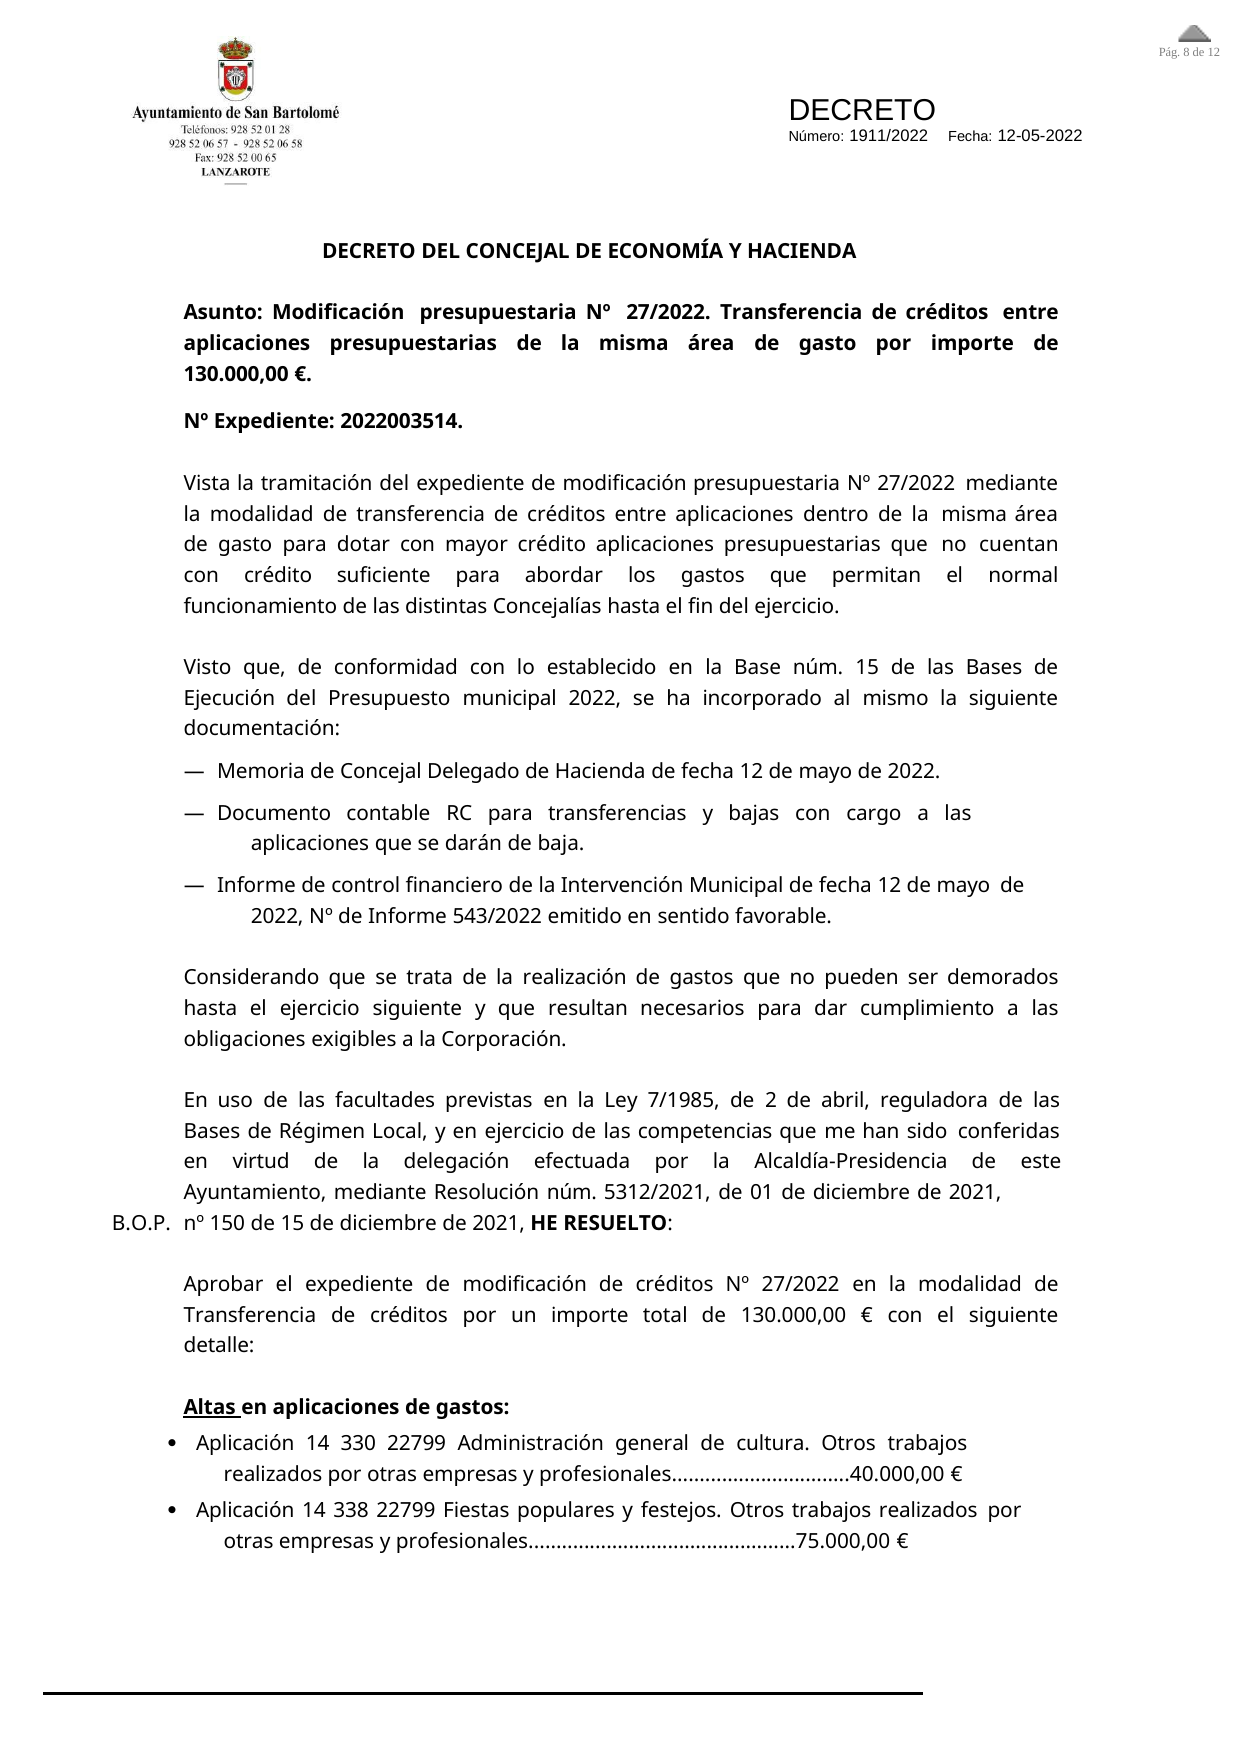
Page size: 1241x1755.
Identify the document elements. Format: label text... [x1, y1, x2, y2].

picture [1177, 25, 1211, 42]
text En uso de las facultades previstas en la Ley 7/1985, de 2 de abril, reguladora de las Bases de Régimen Local, y en ejercicio de las competencias que me han sido conferidas en virtud de la delegación efectuada por la Alcaldía-Presidencia de este Ayuntamiento, mediante Resolución núm. 5312/2021, de 01 de diciembre de 2021, [183, 1085, 1061, 1206]
text Aprobar el expediente de modificación de créditos Nº 27/2022 en la modalidad de Transferencia de créditos por un importe total de 130.000,00 € con el siguiente detalle: [183, 1269, 1059, 1359]
list Memoria de Concejal Delegado de Hacienda de fecha 12 de mayo de 2022. [184, 756, 1232, 784]
text Vista la tramitación del expediente de modificación presupuestaria Nº 27/2022 mediante la modalidad de transferencia de créditos entre aplicaciones dentro de la misma área de gasto para dotar con mayor crédito aplicaciones presupuestarias que no cuentan con crédito suficiente para abordar los gastos que permitan el normal funcionamiento de las distintas Concejalías hasta el fin del ejercicio. [183, 468, 1059, 619]
list nº 150 de 15 de diciembre de 2021, HE RESUELTO: [112, 1208, 1232, 1236]
text Altas en aplicaciones de gastos: [183, 1392, 1232, 1421]
list Aplicación 14 338 22799 Fiestas populares y festejos. Otros trabajos realizados por otras empresas y profesionales................................................75.000,00 € [168, 1496, 1058, 1554]
text DECRETO DEL CONCEJAL DE ECONOMÍA Y HACIENDA [322, 236, 1232, 264]
picture [130, 36, 342, 186]
subtitle DECRETO [788, 94, 1232, 127]
list Aplicación 14 330 22799 Administración general de cultura. Otros trabajos realizados por otras empresas y profesionales................................40.000,00 € [168, 1428, 1058, 1487]
list Informe de control financiero de la Intervención Municipal de fecha 12 de mayo de 2022, Nº de Informe 543/2022 emitido en sentido favorable. [184, 870, 1058, 929]
text Considerando que se trata de la realización de gastos que no pueden ser demorados hasta el ejercicio siguiente y que resultan necesarios para dar cumplimiento a las obligaciones exigibles a la Corporación. [183, 962, 1059, 1052]
text Nº Expediente: 2022003514. [183, 407, 1232, 435]
text Visto que, de conformidad con lo establecido en la Base núm. 15 de las Bases de Ejecución del Presupuesto municipal 2022, se ha incorporado al mismo la siguiente documentación: [183, 652, 1058, 742]
list Documento contable RC para transferencias y bajas con cargo a las aplicaciones que se darán de baja. [184, 798, 1058, 857]
text Asunto: Modificación presupuestaria Nº 27/2022. Transferencia de créditos entre aplicaciones presupuestarias de la misma área de gasto por importe de 130.000,00 €. [183, 297, 1059, 388]
text Número: 1911/2022 Fecha: 12-05-2022 [788, 127, 1232, 144]
